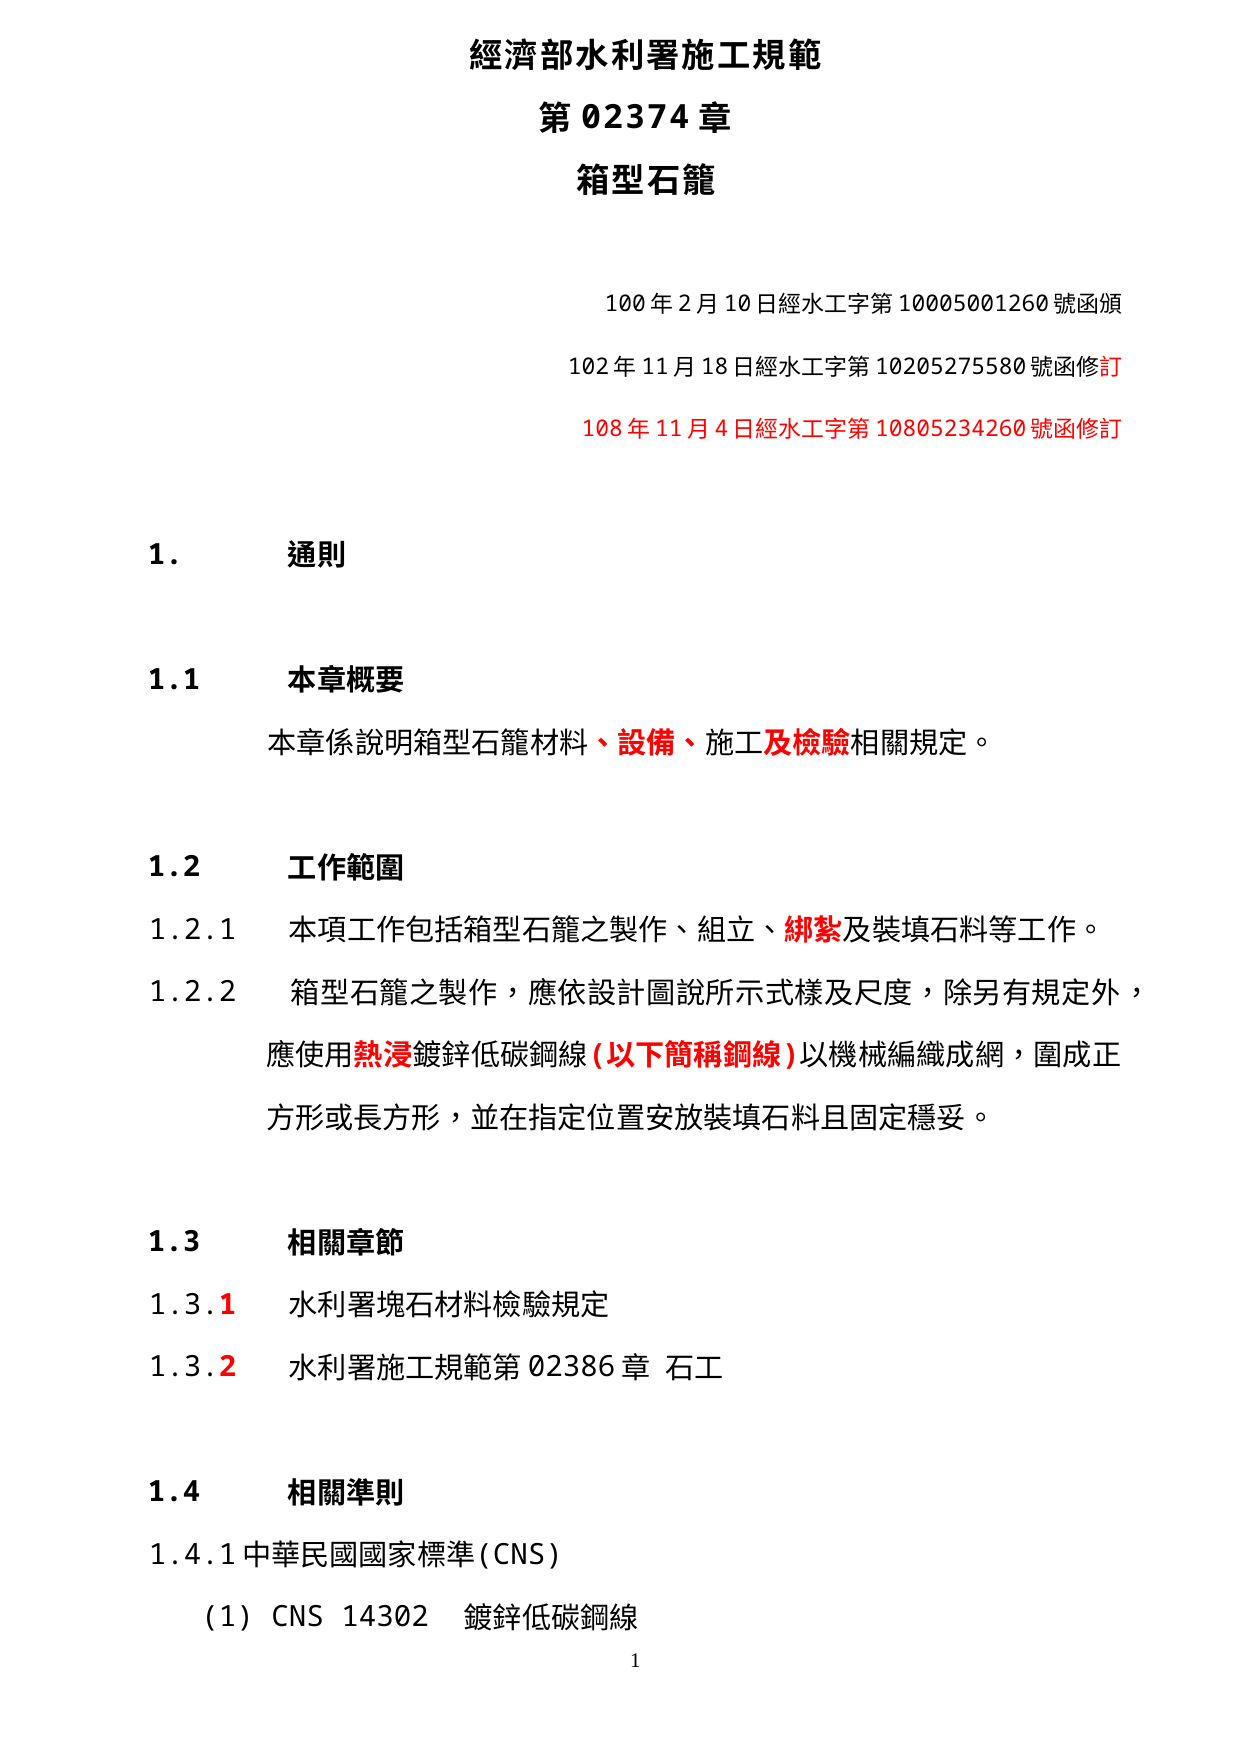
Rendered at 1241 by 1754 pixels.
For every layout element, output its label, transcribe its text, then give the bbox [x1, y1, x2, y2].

text 108年11月4日經水工字第10805234260號函修訂 [148, 386, 1122, 449]
text 1.3.1 水利署塊石材料檢驗規定 [148, 1261, 1122, 1324]
text 1.2.2 箱型石籠之製作，應依設計圖說所示式樣及尺度，除另有規定外，應使用熱浸鍍鋅低碳鋼線(以下簡稱鋼線)以機械編織成網，圍成正方形或長方形，並在指定位置安放裝填石料且固定穩妥。 [148, 949, 1122, 1136]
text 1.2 工作範圍 [148, 824, 1122, 886]
text 經濟部水利署施工規範 [148, 11, 1122, 74]
text 1.2.1 本項工作包括箱型石籠之製作、組立、綁紮及裝填石料等工作。 [148, 886, 1122, 949]
text 1.4 相關準則 [148, 1449, 1122, 1511]
text (1) CNS 14302 鍍鋅低碳鋼線 [148, 1574, 1122, 1636]
text 1. 通則 [148, 511, 1122, 574]
text 1.1 本章概要 [148, 636, 1122, 699]
text 100年2月10日經水工字第10005001260號函頒 [148, 261, 1122, 324]
text 1.3 相關章節 [148, 1199, 1122, 1261]
text 第02374章 [148, 74, 1122, 136]
text 102年11月18日經水工字第10205275580號函修訂 [148, 324, 1122, 386]
text 1.4.1中華民國國家標準(CNS) [148, 1511, 1122, 1574]
text 箱型石籠 [148, 136, 1122, 199]
text 本章係說明箱型石籠材料、設備、施工及檢驗相關規定。 [250, 699, 1122, 761]
text 1.3.2 水利署施工規範第02386章 石工 [148, 1324, 1122, 1386]
